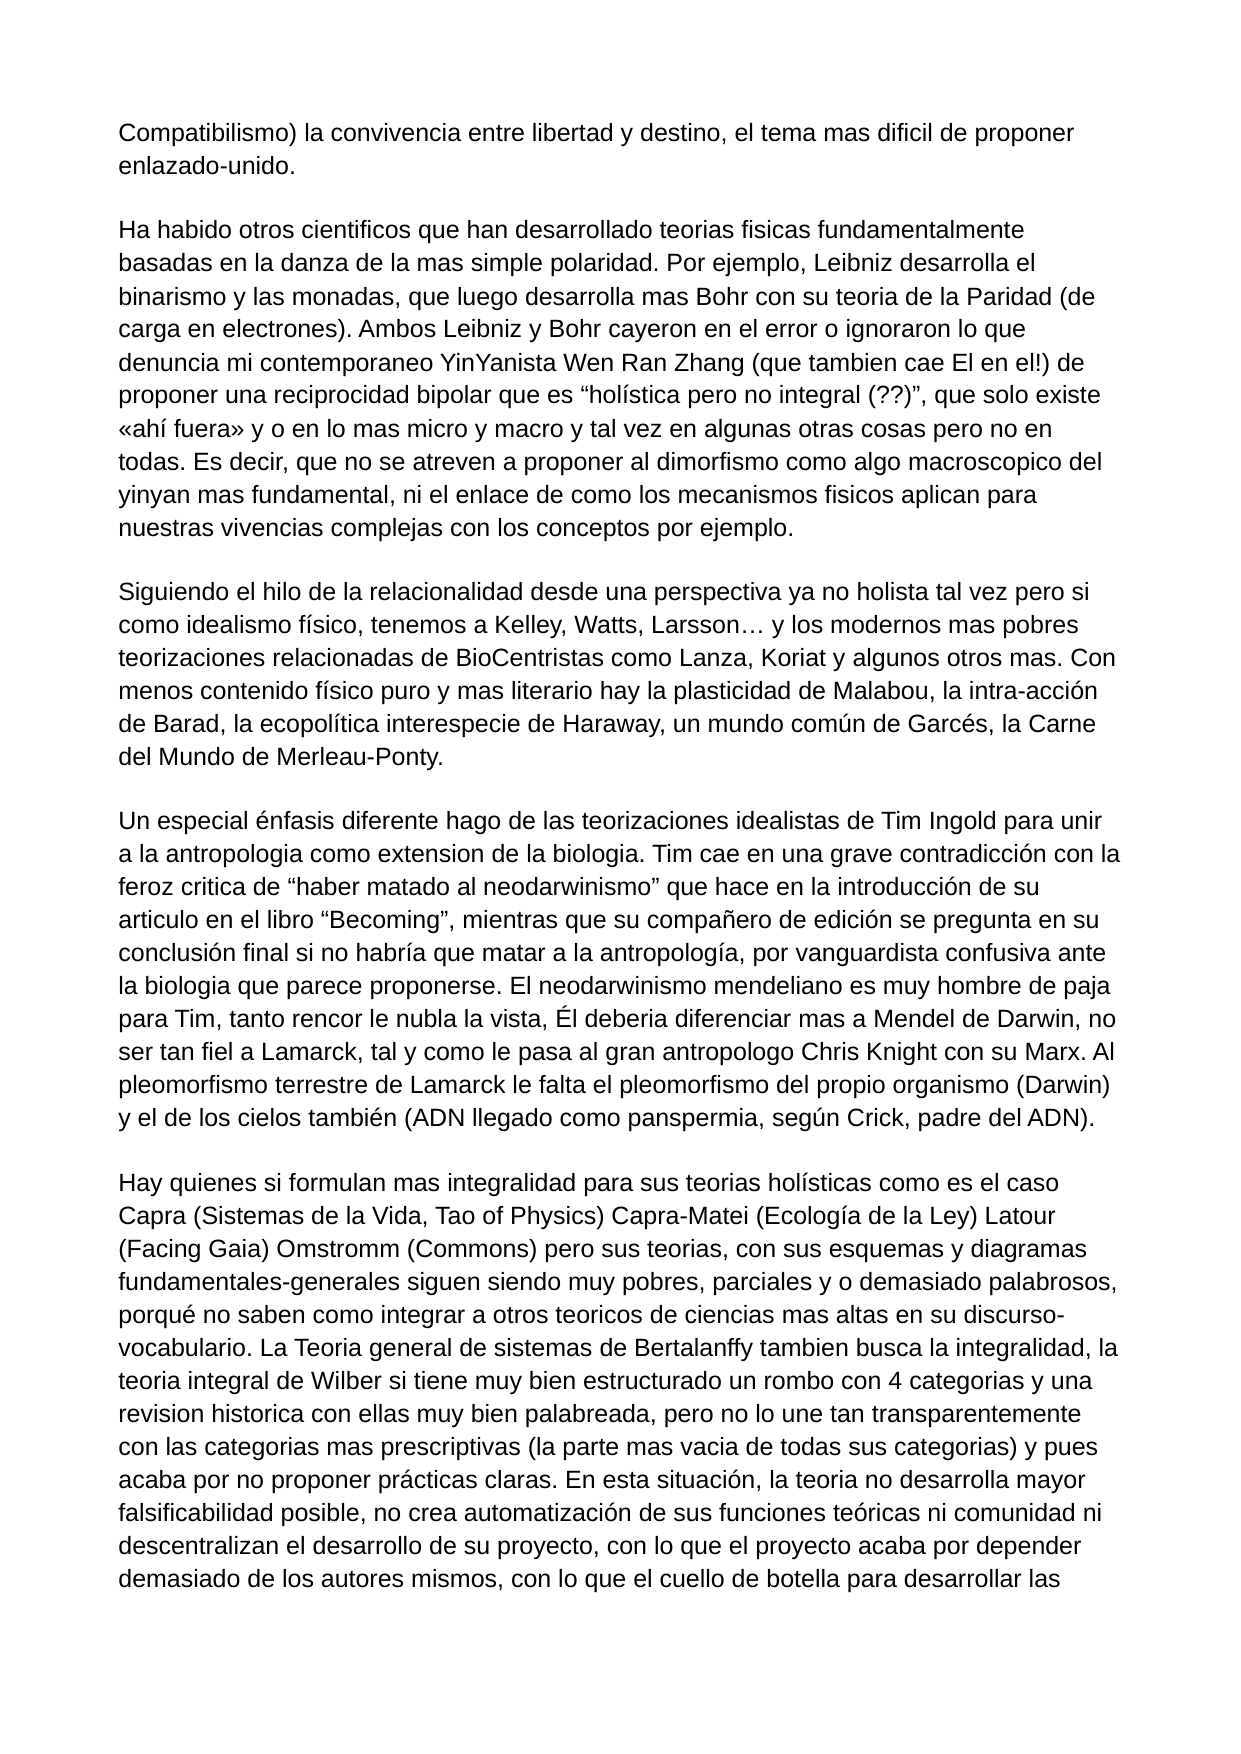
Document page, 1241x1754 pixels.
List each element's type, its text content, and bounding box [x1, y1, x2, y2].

text Hay quienes si formulan mas integralidad para sus teorias holísticas como es el caso Capra (Sistemas de la Vida, Tao of Physics) Capra-Matei (Ecología de la Ley) Latour (Facing Gaia) Omstromm (Commons) pero sus teorias, con sus esquemas y diagramas fundamentales-generales siguen siendo muy pobres, parciales y o demasiado palabrosos, porqué no saben como integrar a otros teoricos de ciencias mas altas en su discurso-vocabulario. La Teoria general de sistemas de Bertalanffy tambien busca la integralidad, la teoria integral de Wilber si tiene muy bien estructurado un rombo con 4 categorias y una revision historica con ellas muy bien palabreada, pero no lo une tan transparentemente con las categorias mas prescriptivas (la parte mas vacia de todas sus categorias) y pues acaba por no proponer prácticas claras. En esta situación, la teoria no desarrolla mayor falsificabilidad posible, no crea automatización de sus funciones teóricas ni comunidad ni descentralizan el desarrollo de su proyecto, con lo que el proyecto acaba por depender demasiado de los autores mismos, con lo que el cuello de botella para desarrollar las [118, 1168, 1122, 1593]
text Un especial énfasis diferente hago de las teorizaciones idealistas de Tim Ingold para unir a la antropologia como extension de la biologia. Tim cae en una grave contradicción con la feroz critica de “haber matado al neodarwinismo” que hace en la introducción de su articulo en el libro “Becoming”, mientras que su compañero de edición se pregunta en su conclusión final si no habría que matar a la antropología, por vanguardista confusiva ante la biologia que parece proponerse. El neodarwinismo mendeliano es muy hombre de paja para Tim, tanto rencor le nubla la vista, Él deberia diferenciar mas a Mendel de Darwin, no ser tan fiel a Lamarck, tal y como le pasa al gran antropologo Chris Knight con su Marx. Al pleomorfismo terrestre de Lamarck le falta el pleomorfismo del propio organismo (Darwin) y el de los cielos también (ADN llegado como panspermia, según Crick, padre del ADN). [118, 806, 1122, 1132]
text Siguiendo el hilo de la relacionalidad desde una perspectiva ya no holista tal vez pero si como idealismo físico, tenemos a Kelley, Watts, Larsson… y los modernos mas pobres teorizaciones relacionadas de BioCentristas como Lanza, Koriat y algunos otros mas. Con menos contenido físico puro y mas literario hay la plasticidad de Malabou, la intra-acción de Barad, la ecopolítica interespecie de Haraway, un mundo común de Garcés, la Carne del Mundo de Merleau-Ponty. [118, 577, 1122, 771]
text Ha habido otros cientificos que han desarrollado teorias fisicas fundamentalmente basadas en la danza de la mas simple polaridad. Por ejemplo, Leibniz desarrolla el binarismo y las monadas, que luego desarrolla mas Bohr con su teoria de la Paridad (de carga en electrones). Ambos Leibniz y Bohr cayeron en el error o ignoraron lo que denuncia mi contemporaneo YinYanista Wen Ran Zhang (que tambien cae El en el!) de proponer una reciprocidad bipolar que es “holística pero no integral (??)”, que solo existe «ahí fuera» y o en lo mas micro y macro y tal vez en algunas otras cosas pero no en todas. Es decir, que no se atreven a proponer al dimorfismo como algo macroscopico del yinyan mas fundamental, ni el enlace de como los mecanismos fisicos aplican para nuestras vivencias complejas con los conceptos por ejemplo. [118, 215, 1122, 541]
text Compatibilismo) la convivencia entre libertad y destino, el tema mas dificil de proponer enlazado-unido. [118, 118, 1122, 180]
